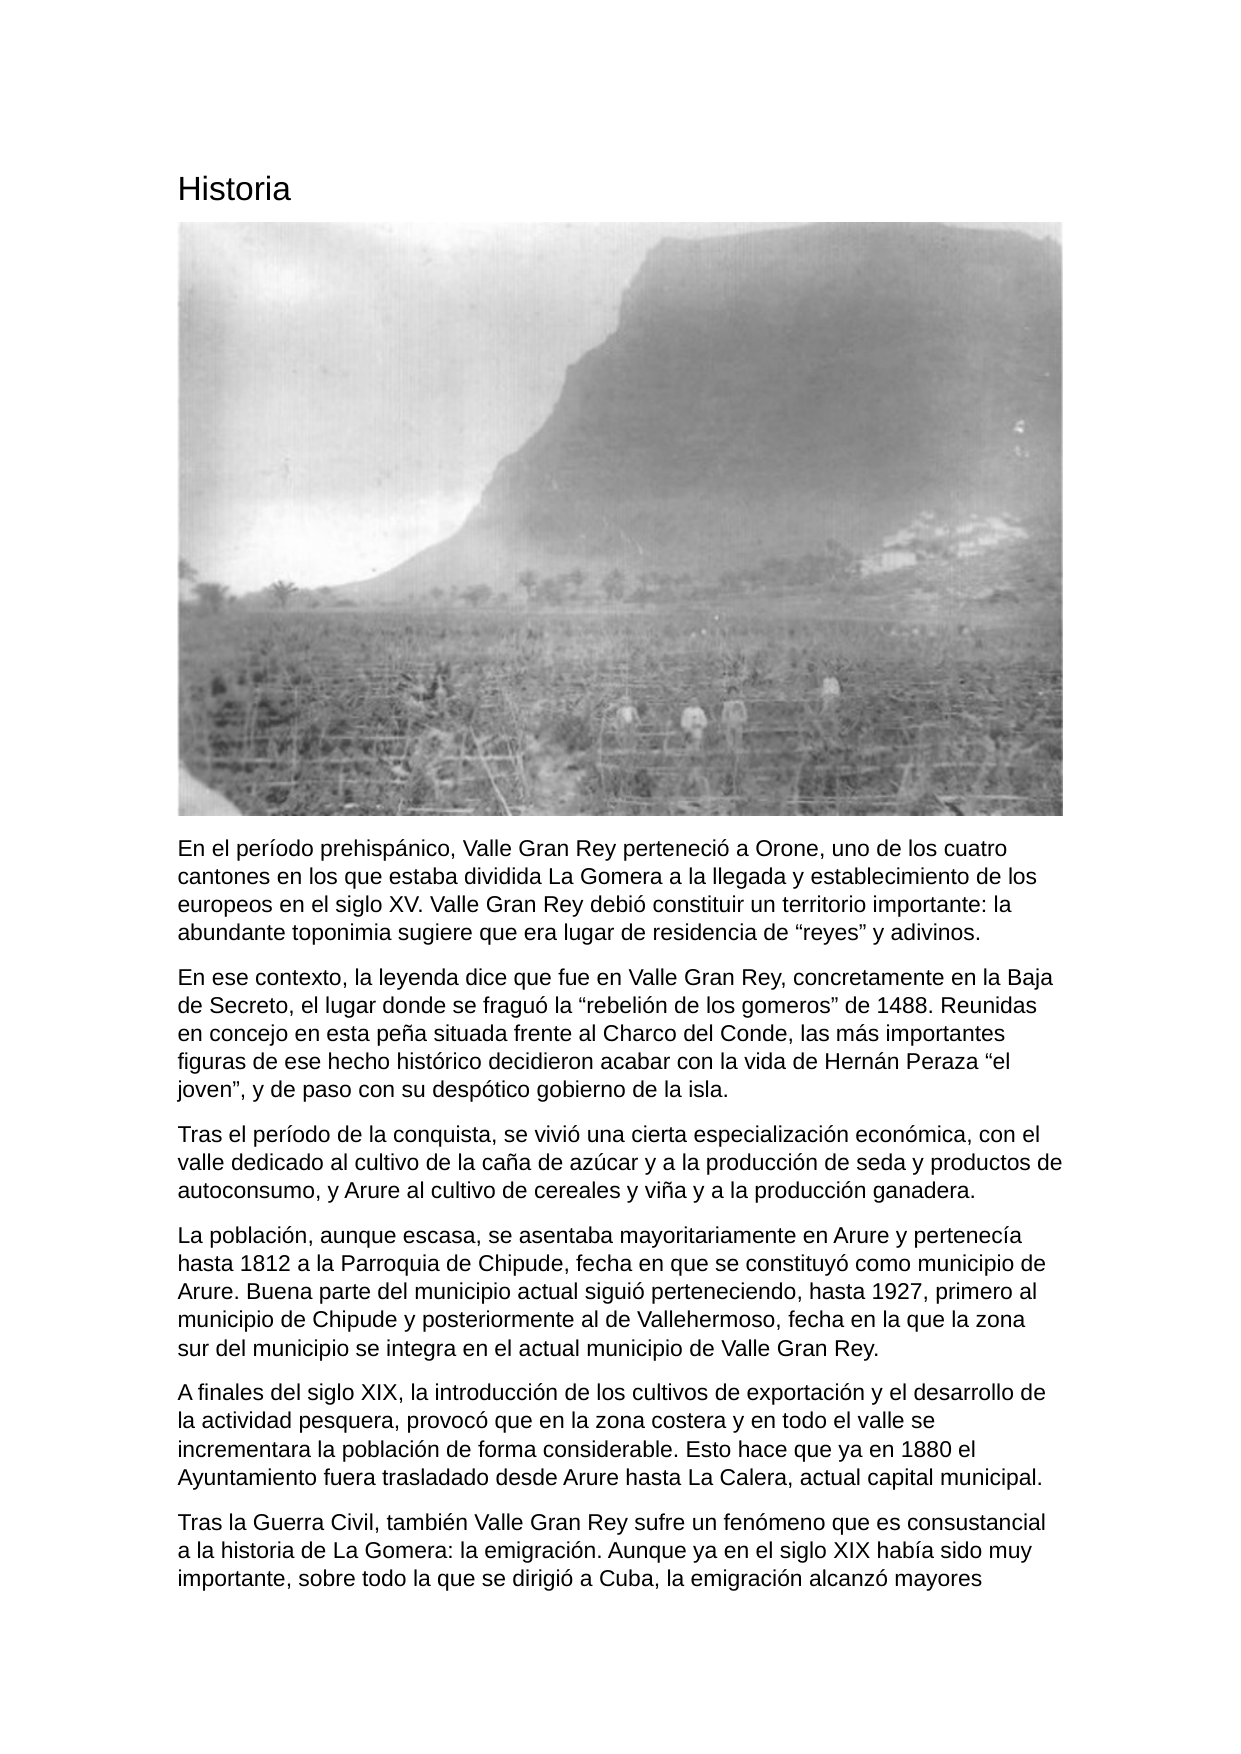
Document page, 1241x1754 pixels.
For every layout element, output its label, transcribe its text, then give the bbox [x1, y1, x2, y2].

text La población, aunque escasa, se asentaba mayoritariamente en Arure y pertenecía hasta 1812 a la Parroquia de Chipude, fecha en que se constituyó como municipio de Arure. Buena parte del municipio actual siguió perteneciendo, hasta 1927, primero al municipio de Chipude y posteriormente al de Vallehermoso, fecha en la que la zona sur del municipio se integra en el actual municipio de Valle Gran Rey. [177, 1222, 1063, 1361]
text A finales del siglo XIX, la introducción de los cultivos de exportación y el desarrollo de la actividad pesquera, provocó que en la zona costera y en todo el valle se incrementara la población de forma considerable. Esto hace que ya en 1880 el Ayuntamiento fuera trasladado desde Arure hasta La Calera, actual capital municipal. [177, 1379, 1063, 1490]
picture [177, 222, 1063, 816]
subtitle Historia [177, 168, 1063, 207]
text Tras la Guerra Civil, también Valle Gran Rey sufre un fenómeno que es consustancial a la historia de La Gomera: la emigración. Aunque ya en el siglo XIX había sido muy importante, sobre todo la que se dirigió a Cuba, la emigración alcanzó mayores [177, 1508, 1063, 1591]
text En el período prehispánico, Valle Gran Rey perteneció a Orone, uno de los cuatro cantones en los que estaba dividida La Gomera a la llegada y establecimiento de los europeos en el siglo XV. Valle Gran Rey debió constituir un territorio importante: la abundante toponimia sugiere que era lugar de residencia de “reyes” y adivinos. [177, 834, 1063, 945]
text Tras el período de la conquista, se vivió una cierta especialización económica, con el valle dedicado al cultivo de la caña de azúcar y a la producción de seda y productos de autoconsumo, y Arure al cultivo de cereales y viña y a la producción ganadera. [177, 1121, 1063, 1203]
text En ese contexto, la leyenda dice que fue en Valle Gran Rey, concretamente en la Baja de Secreto, el lugar donde se fraguó la “rebelión de los gomeros” de 1488. Reunidas en concejo en esta peña situada frente al Charco del Conde, las más importantes figuras de ese hecho histórico decidieron acabar con la vida de Hernán Peraza “el joven”, y de paso con su despótico gobierno de la isla. [177, 964, 1063, 1102]
